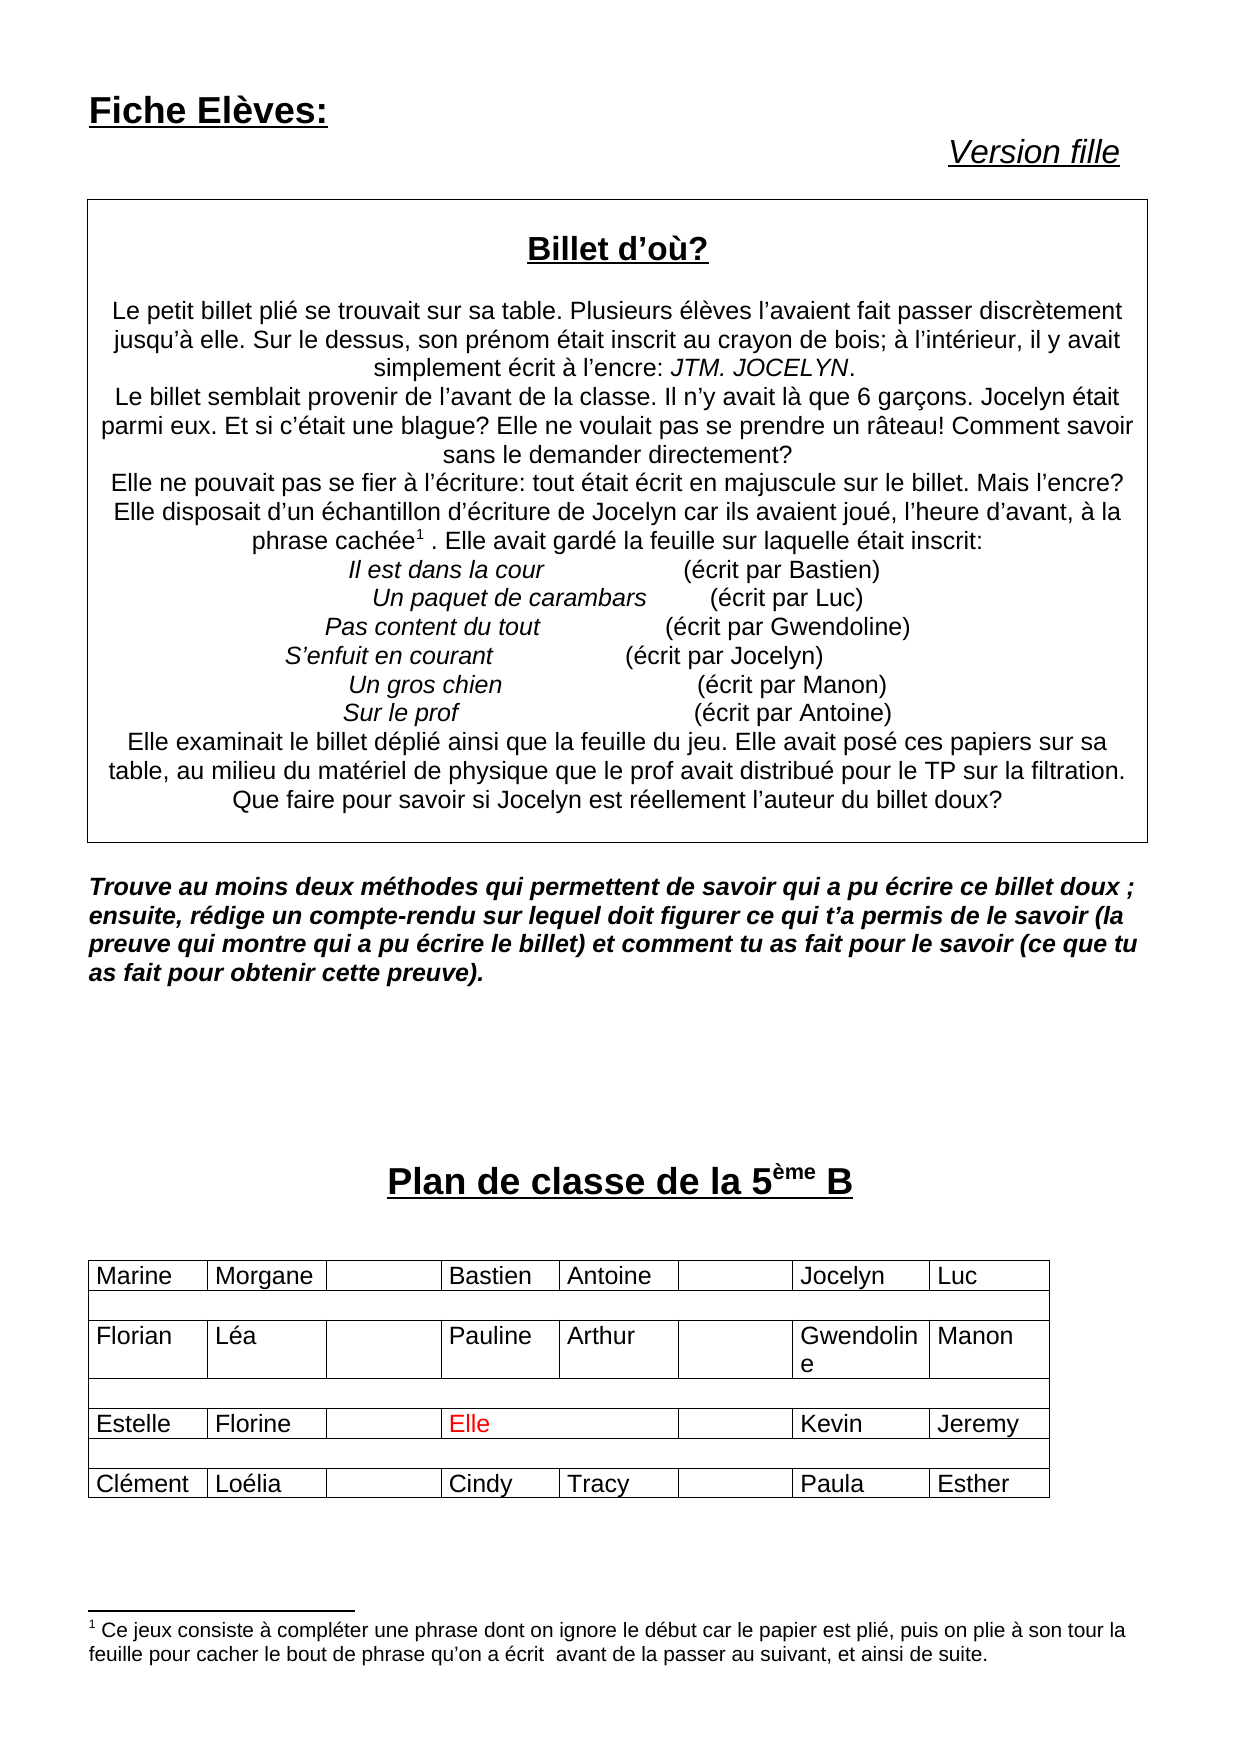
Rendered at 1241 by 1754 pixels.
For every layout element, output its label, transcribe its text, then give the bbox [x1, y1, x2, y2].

table_cell [89, 1379, 1049, 1408]
table_header Luc [930, 1261, 1049, 1290]
table_cell Kevin [793, 1409, 929, 1438]
text Plan de classe de la 5ème B [88, 1159, 1152, 1202]
table_cell Arthur [560, 1321, 678, 1378]
table_header Billet d’où? Le petit billet plié se trouvait sur sa table. Plusieurs élèves l’avaient fait passer discrètement jusqu’à elle. Sur le dessus, son prénom était inscrit au crayon de bois; à l’intérieur, il y avait simplement écrit à l’encre: JTM. JOCELYN. Le billet semblait provenir de l’avant de la classe. Il n’y avait là que 6 garçons. Jocelyn était parmi eux. Et si c’était une blague? Elle ne voulait pas se prendre un râteau! Comment savoir sans le demander directement? Elle ne pouvait pas se fier à l’écriture: tout était écrit en majuscule sur le billet. Mais l’encre? Elle disposait d’un échantillon d’écriture de Jocelyn car ils avaient joué, l’heure d’avant, à la phrase cachée . Elle avait gardé la feuille sur laquelle était inscrit: Il est dans la cour (écrit par Bastien) Un paquet de carambars (écrit par Luc) Pas content du tout (écrit par Gwendoline) S’enfuit en courant (écrit par Jocelyn) Un gros chien (écrit par Manon) Sur le prof (écrit par Antoine) Elle examinait le billet déplié ainsi que la feuille du jeu. Elle avait posé ces papiers sur sa table, au milieu du matériel de physique que le prof avait distribué pour le TP sur la filtration. Que faire pour savoir si Jocelyn est réellement l’auteur du billet doux? [88, 200, 1147, 842]
table_header Morgane [208, 1261, 326, 1290]
table_cell [327, 1409, 441, 1438]
table_cell Manon [930, 1321, 1049, 1378]
table_cell Gwendoline [793, 1321, 929, 1378]
table_cell [327, 1321, 441, 1378]
table_cell Léa [208, 1321, 326, 1378]
table_cell [89, 1439, 1049, 1467]
table_cell [679, 1321, 792, 1378]
table_header [679, 1261, 792, 1290]
table_cell [89, 1291, 1049, 1319]
table_header Antoine [560, 1261, 678, 1290]
table_cell Paula [793, 1469, 929, 1497]
table_header Bastien [442, 1261, 559, 1290]
table_cell Clément [89, 1469, 207, 1497]
table_cell Florine [208, 1409, 326, 1438]
table_header [327, 1261, 441, 1290]
table_cell Jeremy [930, 1409, 1049, 1438]
table_cell Florian [89, 1321, 207, 1378]
table_cell [679, 1409, 792, 1438]
table_cell Elle [442, 1409, 678, 1438]
table_cell Esther [930, 1469, 1049, 1497]
table_cell Loélia [208, 1469, 326, 1497]
subtitle Version fille [88, 132, 1152, 170]
table_header Jocelyn [793, 1261, 929, 1290]
subtitle Fiche Elèves: [88, 88, 1152, 132]
text Trouve au moins deux méthodes qui permettent de savoir qui a pu écrire ce billet doux ; ensuite, rédige un compte-rendu sur lequel doit figurer ce qui t’a permis de le savoir (la preuve qui montre qui a pu écrire le billet) et comment tu as fait pour le savoir (ce que tu as fait pour obtenir cette preuve). [88, 872, 1152, 987]
table_cell [327, 1469, 441, 1497]
table_header Marine [89, 1261, 207, 1290]
table_cell Pauline [442, 1321, 559, 1378]
table_cell Cindy [442, 1469, 559, 1497]
table_cell Estelle [89, 1409, 207, 1438]
table_cell Tracy [560, 1469, 678, 1497]
table_cell [679, 1469, 792, 1497]
